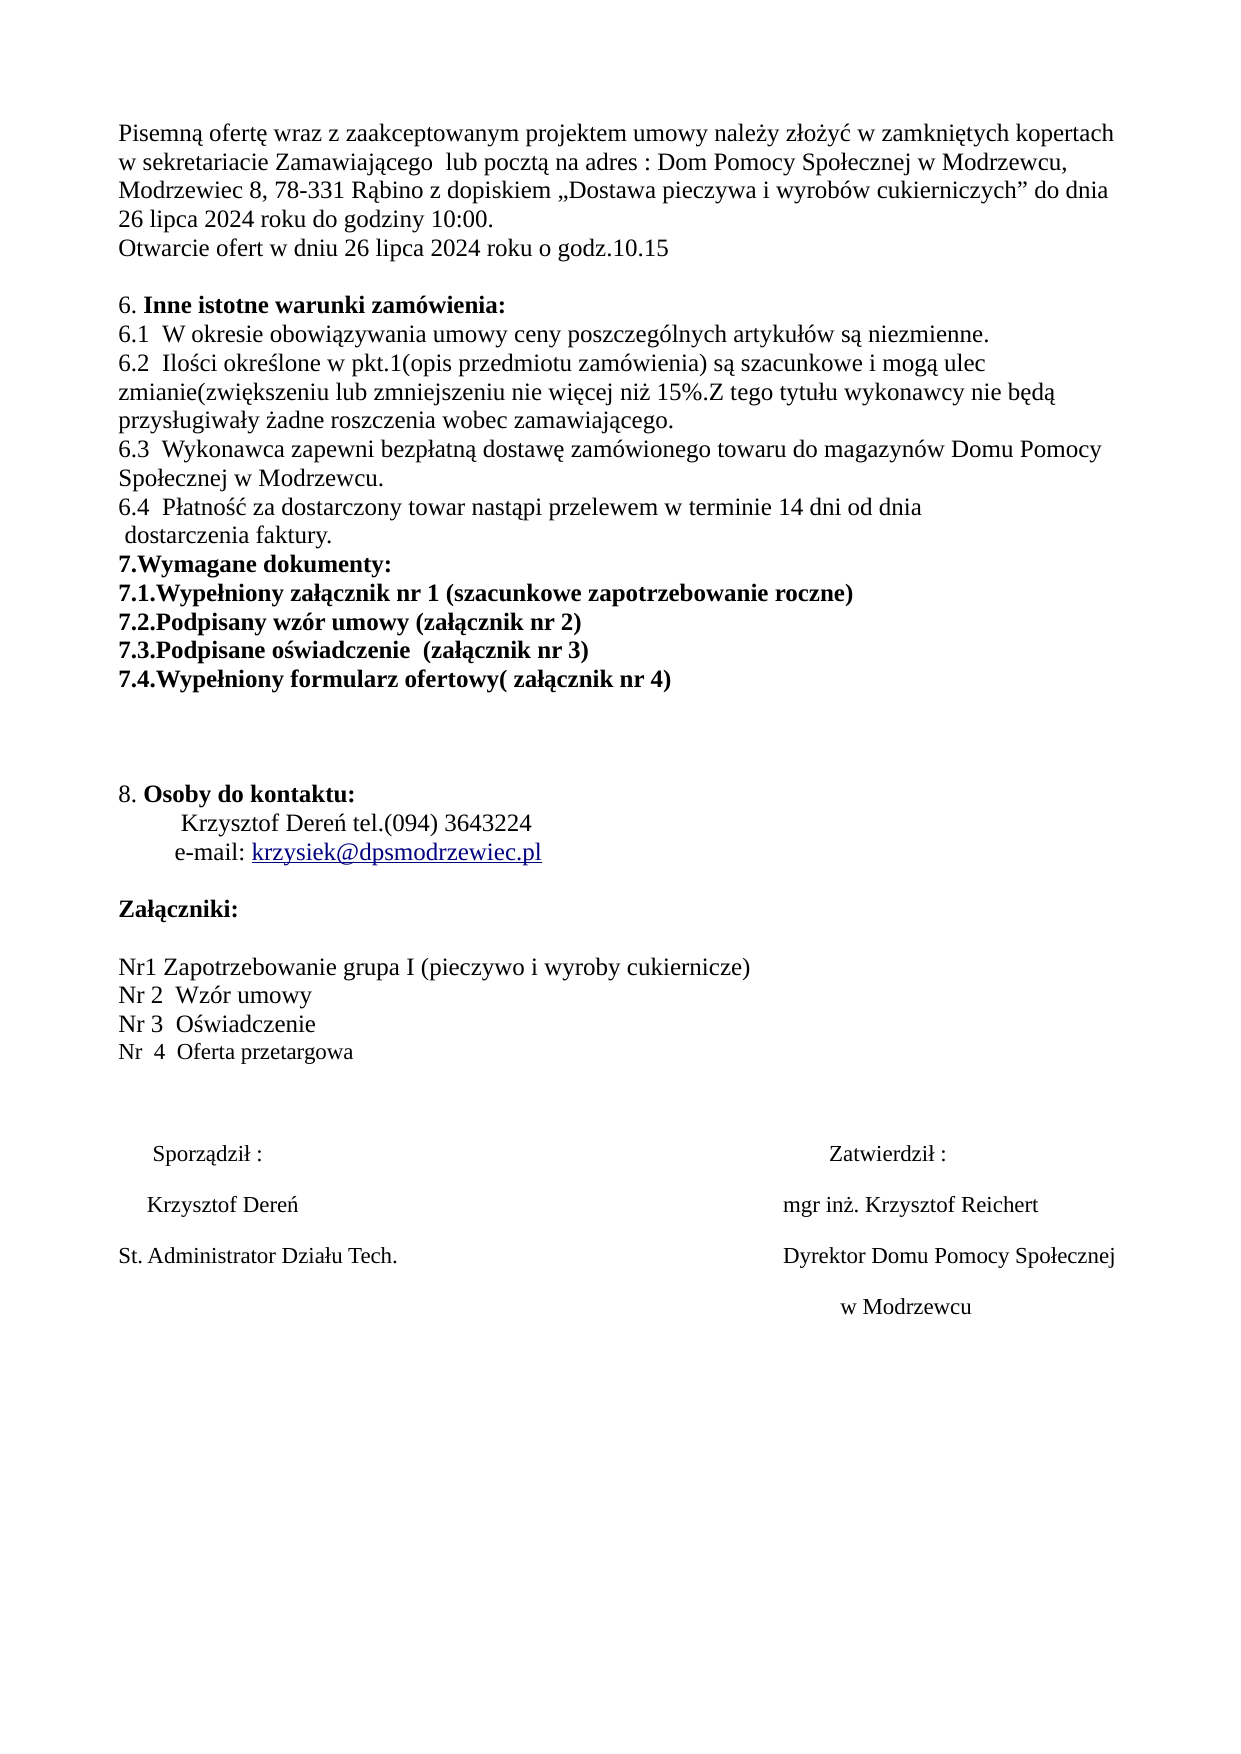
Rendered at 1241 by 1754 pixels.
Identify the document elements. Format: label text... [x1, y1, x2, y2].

text 7.4.Wypełniony formularz ofertowy( załącznik nr 4) [118, 664, 1122, 693]
text 7.Wymagane dokumenty: [118, 549, 1122, 578]
text 6. Inne istotne warunki zamówienia: [118, 291, 1122, 319]
text 7.3.Podpisane oświadczenie (załącznik nr 3) [118, 636, 1122, 664]
text 7.2.Podpisany wzór umowy (załącznik nr 2) [118, 607, 1122, 636]
text Otwarcie ofert w dniu 26 lipca 2024 roku o godz.10.15 [118, 233, 1122, 262]
text 6.2 Ilości określone w pkt.1(opis przedmiotu zamówienia) są szacunkowe i mogą ulec zmianie(zwiększeniu lub zmniejszeniu nie więcej niż 15%.Z tego tytułu wykonawcy nie będą przysługiwały żadne roszczenia wobec zamawiającego. [118, 348, 1122, 434]
text 6.4 Płatność za dostarczony towar nastąpi przelewem w terminie 14 dni od dnia [118, 492, 1122, 521]
text Pisemną ofertę wraz z zaakceptowanym projektem umowy należy złożyć w zamkniętych kopertach [118, 118, 1122, 147]
text Nr 2 Wzór umowy [118, 981, 1122, 1009]
text Sporządził : Zatwierdził : [118, 1140, 1122, 1167]
text Nr 3 Oświadczenie [118, 1009, 1122, 1038]
text w sekretariacie Zamawiającego lub pocztą na adres : Dom Pomocy Społecznej w Modrzewcu, Modrzewiec 8, 78-331 Rąbino z dopiskiem „Dostawa pieczywa i wyrobów cukierniczych” do dnia 26 lipca 2024 roku do godziny 10:00. [118, 147, 1122, 233]
text 6.3 Wykonawca zapewni bezpłatną dostawę zamówionego towaru do magazynów Domu Pomocy Społecznej w Modrzewcu. [118, 434, 1122, 492]
text 6.1 W okresie obowiązywania umowy ceny poszczególnych artykułów są niezmienne. [118, 319, 1122, 348]
text Nr 4 Oferta przetargowa [118, 1038, 1122, 1064]
text dostarczenia faktury. [118, 521, 1122, 549]
text St. Administrator Działu Tech. Dyrektor Domu Pomocy Społecznej [118, 1242, 1122, 1269]
text w Modrzewcu [118, 1293, 1122, 1320]
text e-mail: krzysiek@dpsmodrzewiec.pl [118, 837, 1122, 866]
text Krzysztof Dereń mgr inż. Krzysztof Reichert [118, 1191, 1122, 1218]
text Krzysztof Dereń tel.(094) 3643224 [118, 808, 1122, 837]
text 7.1.Wypełniony załącznik nr 1 (szacunkowe zapotrzebowanie roczne) [118, 578, 1122, 607]
text Załączniki: [118, 894, 1122, 923]
text Nr1 Zapotrzebowanie grupa I (pieczywo i wyroby cukiernicze) [118, 952, 1122, 981]
text 8. Osoby do kontaktu: [118, 779, 1122, 808]
